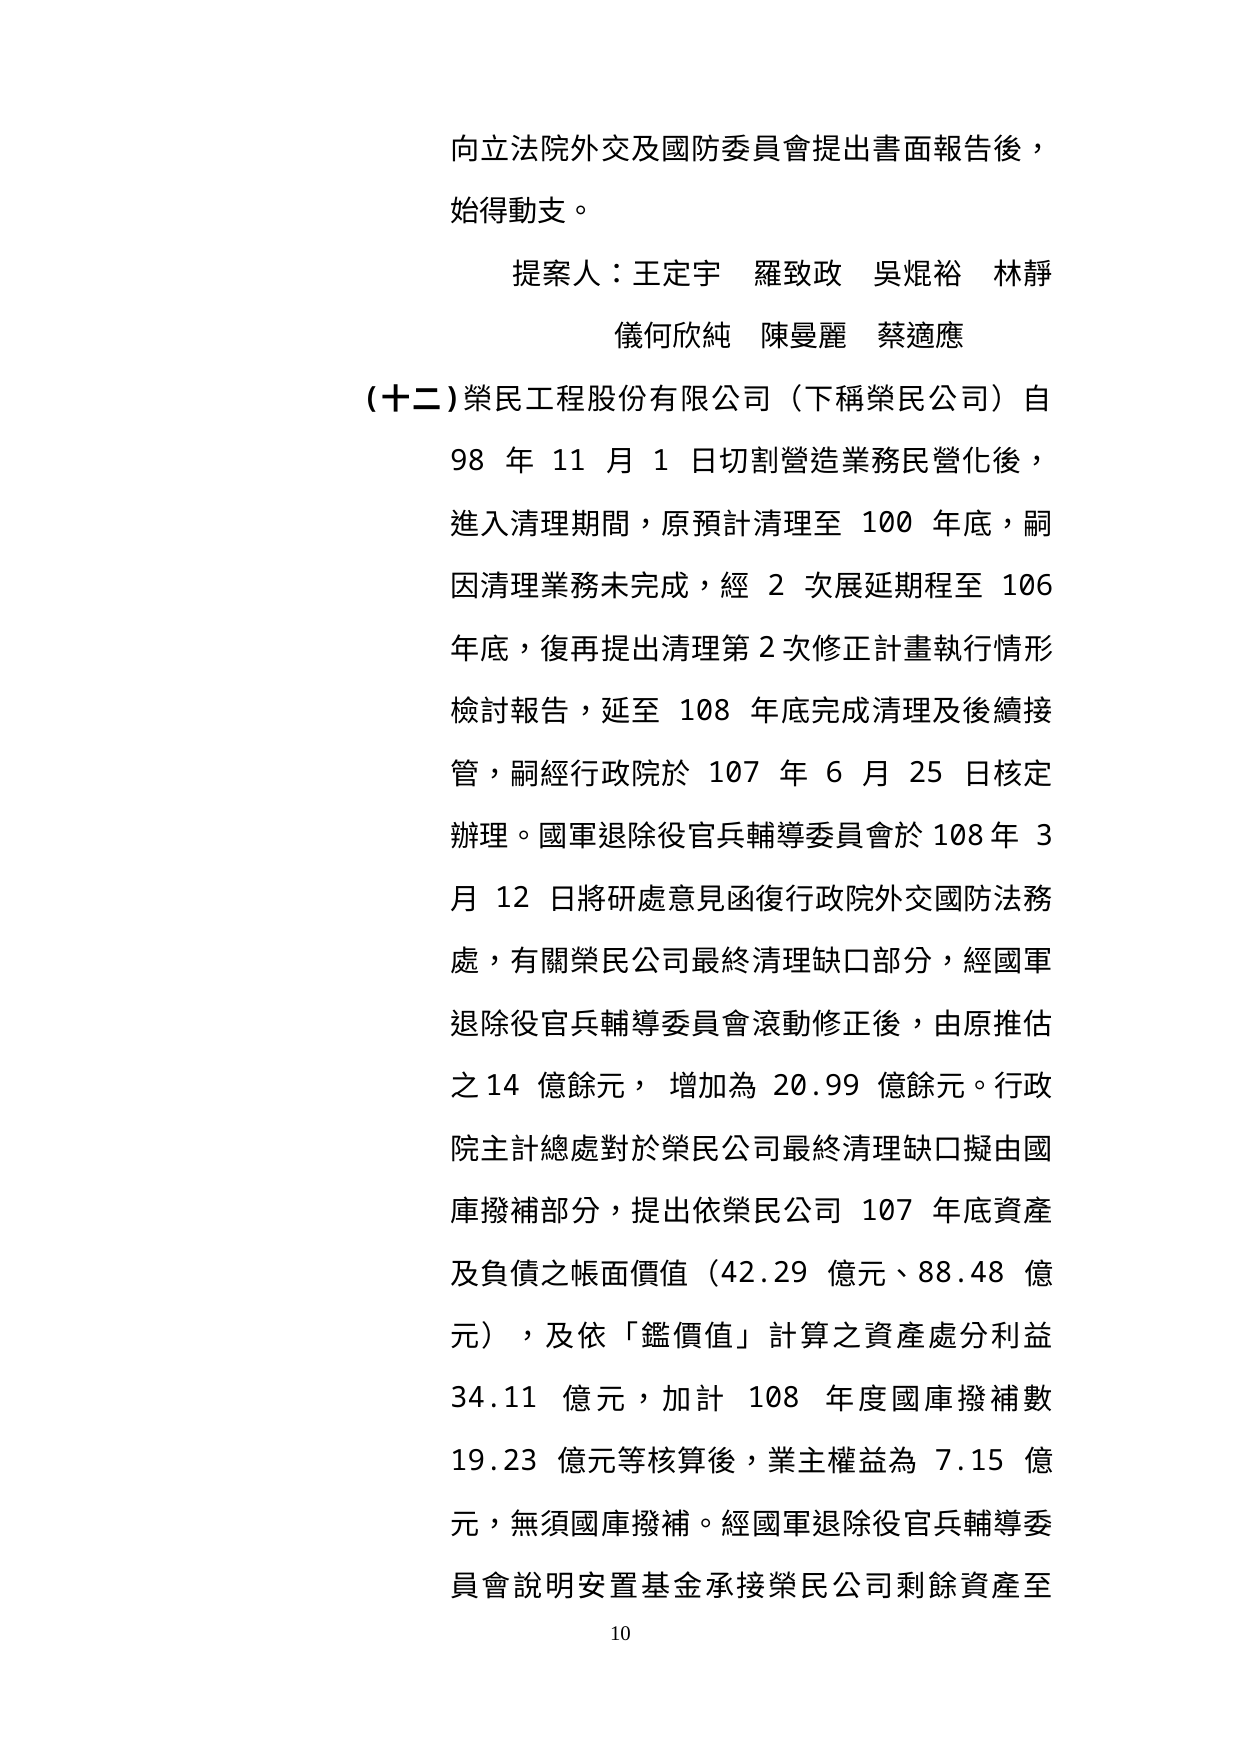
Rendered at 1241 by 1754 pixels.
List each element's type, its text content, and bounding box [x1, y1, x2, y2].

text 向立法院外交及國防委員會提出書面報告後，始得動支。 [362, 105, 1053, 230]
text 提案人：王定宇 羅致政 吳焜裕 林靜儀何欣純 陳曼麗 蔡適應 [512, 230, 1053, 355]
text (十二)榮民工程股份有限公司（下稱榮民公司）自 98 年 11 月 1 日切割營造業務民營化後，進入清理期間，原預計清理至 100 年底，嗣因清理業務未完成，經 2 次展延期程至 106 年底，復再提出清理第2次修正計畫執行情形檢討報告，延至 108 年底完成清理及後續接管，嗣經行政院於 107 年 6 月 25 日核定辦理。國軍退除役官兵輔導委員會於108年 3 月 12 日將研處意見函復行政院外交國防法務處，有關榮民公司最終清理缺口部分，經國軍退除役官兵輔導委員會滾動修正後，由原推估之14 億餘元， 增加為 20.99 億餘元。行政院主計總處對於榮民公司最終清理缺口擬由國庫撥補部分，提出依榮民公司 107 年底資產及負債之帳面價值（42.29 億元、88.48 億元），及依「鑑價值」計算之資產處分利益 34.11 億元，加計 108 年度國庫撥補數 19.23 億元等核算後，業主權益為 7.15 億元，無須國庫撥補。經國軍退除役官兵輔導委員會說明安置基金承接榮民公司剩餘資產至108年底仍有24.58億元為股票及不動產抵償，109年度編列預算利息補助仍有必要。經查，109年度國軍退除役官兵輔導委員會編列補助安置基金代舉借利息支出2,882萬8千元，係以舉借債務餘額65億5,181萬8千元、利率0.44％估算，然根據國軍退除役官兵輔導委員會提供資料債務金額於目前剩64億5,174萬元，另可寧衛蘇伊士環境資源股份有限公司將以3.15億元移轉經濟部清償後債務餘額為61億3,674萬元，計算利息應為2,700萬元，其利息補助顯有高估。爰針對國軍退除役官兵輔導委員會第5目「一般行政」項下「辦理榮民工程公司清理計畫」中「獎補助費」之「對特種基金之補助」預算編列2,882萬8千元中，凍結100萬元，俟國軍退除役官兵輔導委員會向立法院外交及國防委員會提出書面報告後，始得動支。 [362, 355, 1053, 1605]
